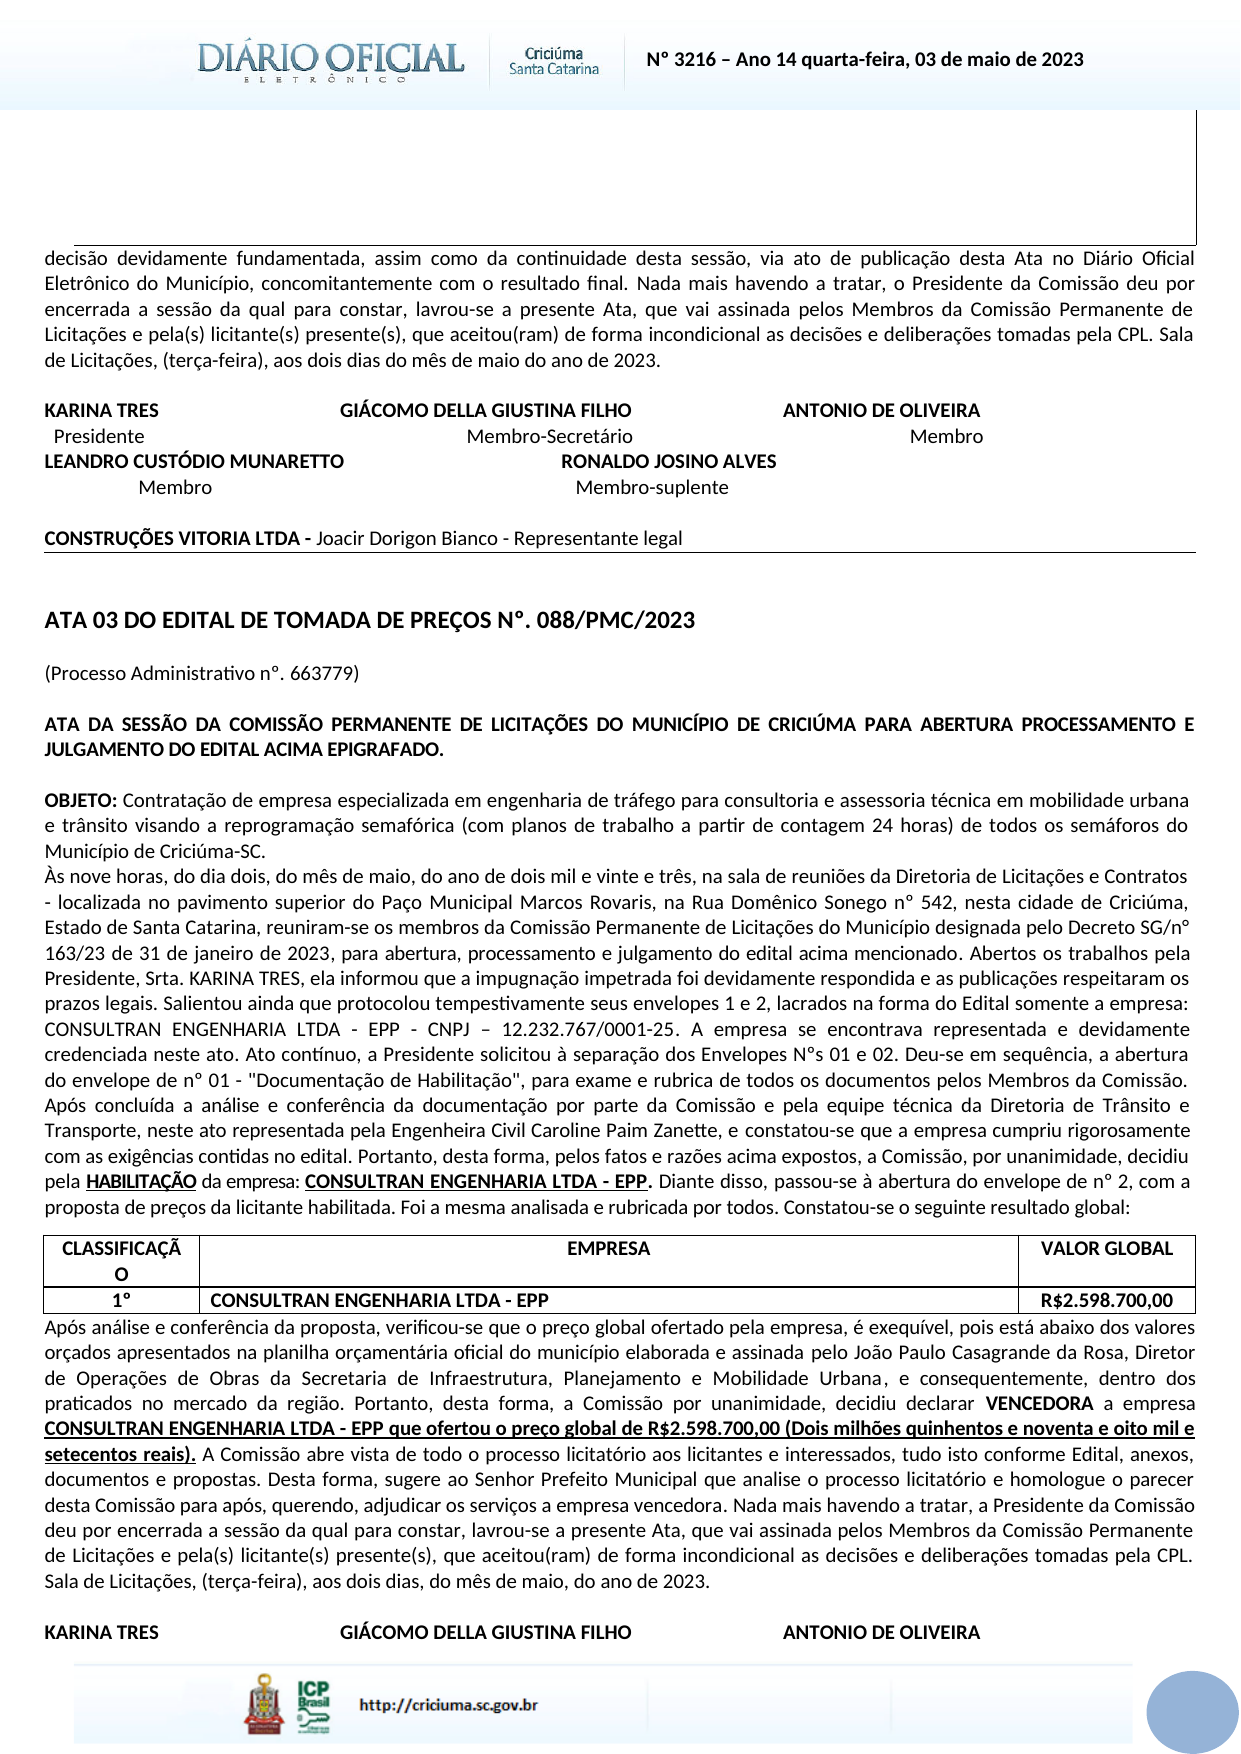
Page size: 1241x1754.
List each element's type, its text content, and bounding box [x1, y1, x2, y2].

text Membro Membro-suplente [44, 474, 1196, 499]
text CONSTRUÇÕES VITORIA LTDA - Joacir Dorigon Bianco - Representante legal [44, 525, 1196, 552]
text decisão devidamente fundamentada, assim como da continuidade desta sessão, via ato de publicação desta Ata no Diário Oficial Eletrônico do Município, concomitantemente com o resultado final. Nada mais havendo a tratar, o Presidente da Comissão deu por encerrada a sessão da qual para constar, lavrou-se a presente Ata, que vai assinada pelos Membros da Comissão Permanente de Licitações e pela(s) licitante(s) presente(s), que aceitou(ram) de forma incondicional as decisões e deliberações tomadas pela CPL. Sala de Licitações, (terça-feira), aos dois dias do mês de maio do ano de 2023. [44, 245, 1196, 372]
table_header CLASSIFICAÇÃO [44, 1236, 199, 1286]
text ATA DA SESSÃO DA COMISSÃO PERMANENTE DE LICITAÇÕES DO MUNICÍPIO DE CRICIÚMA PARA ABERTURA PROCESSAMENTO E JULGAMENTO DO EDITAL ACIMA EPIGRAFADO. [44, 711, 1196, 762]
table_cell 1º [44, 1288, 199, 1313]
text Presidente Membro-Secretário Membro [44, 423, 1196, 448]
table_cell R$2.598.700,00 [1019, 1288, 1195, 1313]
text Às nove horas, do dia dois, do mês de maio, do ano de dois mil e vinte e três, na sala de reuniões da Diretoria de Licitações e Contratos - localizada no pavimento superior do Paço Municipal Marcos Rovaris, na Rua Domênico Sonego nº 542, nesta cidade de Criciúma, Estado de Santa Catarina, reuniram-se os membros da Comissão Permanente de Licitações do Município designada pelo Decreto SG/n° 163/23 de 31 de janeiro de 2023, para abertura, processamento e julgamento do edital acima mencionado. Abertos os trabalhos pela Presidente, Srta. KARINA TRES, ela informou que a impugnação impetrada foi devidamente respondida e as publicações respeitaram os prazos legais. Salientou ainda que protocolou tempestivamente seus envelopes 1 e 2, lacrados na forma do Edital somente a empresa: CONSULTRAN ENGENHARIA LTDA - EPP - CNPJ – 12.232.767/0001-25. A empresa se encontrava representada e devidamente credenciada neste ato. Ato contínuo, a Presidente solicitou à separação dos Envelopes Nºs 01 e 02. Deu-se em sequência, a abertura do envelope de nº 01 - "Documentação de Habilitação", para exame e rubrica de todos os documentos pelos Membros da Comissão. Após concluída a análise e conferência da documentação por parte da Comissão e pela equipe técnica da Diretoria de Trânsito e Transporte, neste ato representada pela Engenheira Civil Caroline Paim Zanette, e constatou-se que a empresa cumpriu rigorosamente com as exigências contidas no edital. Portanto, desta forma, pelos fatos e razões acima expostos, a Comissão, por unanimidade, decidiu pela HABILITAÇÃO da empresa: CONSULTRAN ENGENHARIA LTDA - EPP. Diante disso, passou-se à abertura do envelope de nº 2, com a proposta de preços da licitante habilitada. Foi a mesma analisada e rubricada por todos. Constatou-se o seguinte resultado global: [44, 863, 1191, 1219]
text KARINA TRES GIÁCOMO DELLA GIUSTINA FILHO ANTONIO DE OLIVEIRA [44, 1619, 1196, 1644]
text LEANDRO CUSTÓDIO MUNARETTO RONALDO JOSINO ALVES [44, 448, 1196, 474]
table_header EMPRESA [200, 1236, 1018, 1286]
text Após análise e conferência da proposta, verificou-se que o preço global ofertado pela empresa, é exequível, pois está abaixo dos valores orçados apresentados na planilha orçamentária oficial do município elaborada e assinada pelo João Paulo Casagrande da Rosa, Diretor de Operações de Obras da Secretaria de Infraestrutura, Planejamento e Mobilidade Urbana, e consequentemente, dentro dos praticados no mercado da região. Portanto, desta forma, a Comissão por unanimidade, decidiu declarar VENCEDORA a empresa CONSULTRAN ENGENHARIA LTDA - EPP que ofertou o preço global de R$2.598.700,00 (Dois milhões quinhentos e noventa e oito mil e setecentos reais). A Comissão abre vista de todo o processo licitatório aos licitantes e interessados, tudo isto conforme Edital, anexos, documentos e propostas. Desta forma, sugere ao Senhor Prefeito Municipal que analise o processo licitatório e homologue o parecer desta Comissão para após, querendo, adjudicar os serviços a empresa vencedora. Nada mais havendo a tratar, a Presidente da Comissão deu por encerrada a sessão da qual para constar, lavrou-se a presente Ata, que vai assinada pelos Membros da Comissão Permanente de Licitações e pela(s) licitante(s) presente(s), que aceitou(ram) de forma incondicional as decisões e deliberações tomadas pela CPL. Sala de Licitações, (terça-feira), aos dois dias, do mês de maio, do ano de 2023. [44, 1314, 1196, 1593]
text OBJETO: Contratação de empresa especializada em engenharia de tráfego para consultoria e assessoria técnica em mobilidade urbana e trânsito visando a reprogramação semafórica (com planos de trabalho a partir de contagem 24 horas) de todos os semáforos do Município de Criciúma-SC. [44, 787, 1191, 863]
text (Processo Administrativo nº. 663779) [44, 660, 1196, 686]
text ATA 03 DO EDITAL DE TOMADA DE PREÇOS Nº. 088/PMC/2023 [44, 604, 1196, 635]
table_header VALOR GLOBAL [1019, 1236, 1195, 1286]
text KARINA TRES GIÁCOMO DELLA GIUSTINA FILHO ANTONIO DE OLIVEIRA [44, 398, 1196, 423]
table_cell CONSULTRAN ENGENHARIA LTDA - EPP [200, 1288, 1018, 1313]
